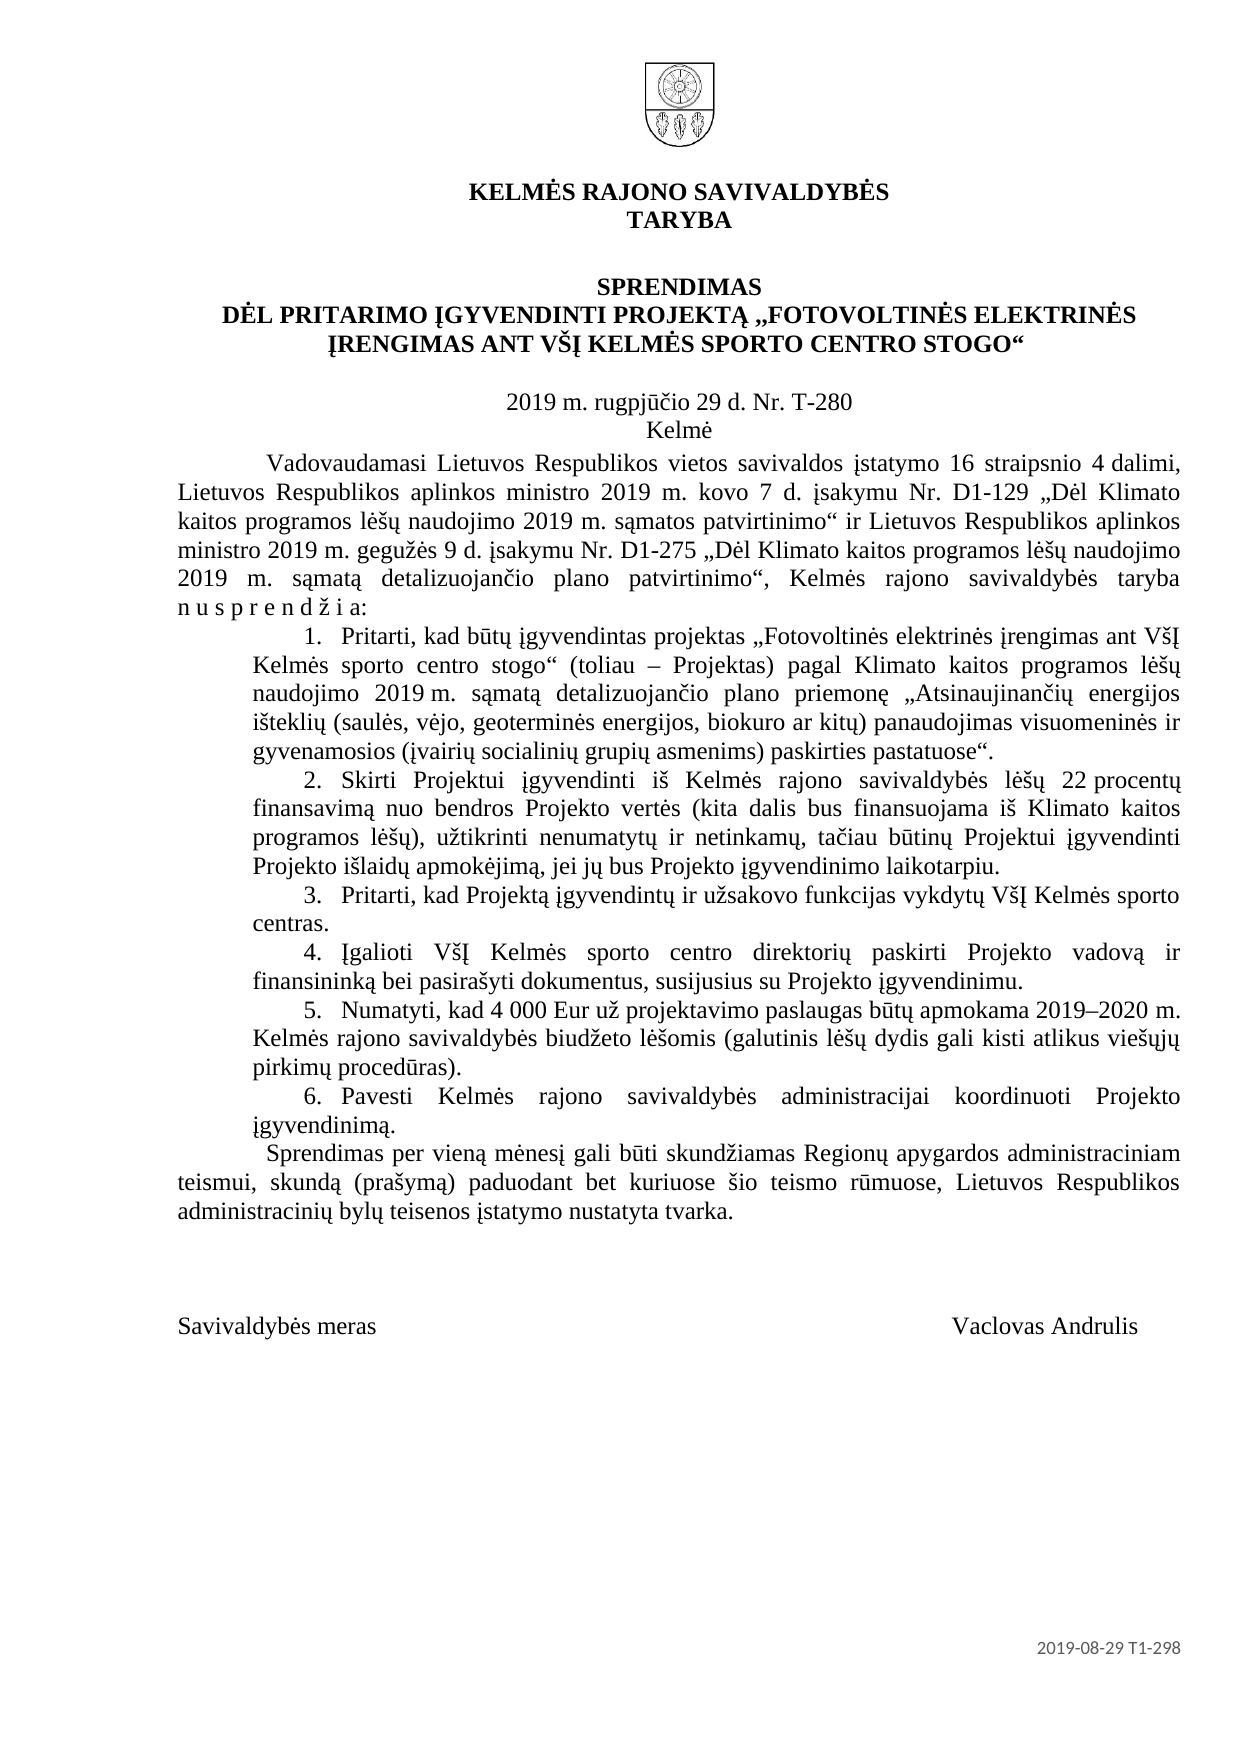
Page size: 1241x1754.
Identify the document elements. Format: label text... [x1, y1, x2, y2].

text Savivaldybės meras Vaclovas Andrulis [177, 1311, 1181, 1340]
text TARYBA [177, 206, 1181, 234]
list Skirti Projektui įgyvendinti iš Kelmės rajono savivaldybės lėšų 22 procentų finansavimą nuo bendros Projekto vertės (kita dalis bus finansuojama iš Klimato kaitos programos lėšų), užtikrinti nenumatytų ir netinkamų, tačiau būtinų Projektui įgyvendinti Projekto išlaidų apmokėjimą, jei jų bus Projekto įgyvendinimo laikotarpiu. [215, 765, 1181, 880]
text Sprendimas per vieną mėnesį gali būti skundžiamas Regionų apygardos administraciniam teismui, skundą (prašymą) paduodant bet kuriuose šio teismo rūmuose, Lietuvos Respublikos administracinių bylų teisenos įstatymo nustatyta tvarka. [177, 1138, 1181, 1225]
text Kelmė [177, 415, 1181, 444]
text Vadovaudamasi Lietuvos Respublikos vietos savivaldos įstatymo 16 straipsnio 4 dalimi, Lietuvos Respublikos aplinkos ministro 2019 m. kovo 7 d. įsakymu Nr. D1-129 „Dėl Klimato kaitos programos lėšų naudojimo 2019 m. sąmatos patvirtinimo“ ir Lietuvos Respublikos aplinkos ministro 2019 m. gegužės 9 d. įsakymu Nr. D1-275 „Dėl Klimato kaitos programos lėšų naudojimo 2019 m. sąmatą detalizuojančio plano patvirtinimo“, Kelmės rajono savivaldybės taryba nusprendžia: [177, 448, 1181, 621]
list Pritarti, kad būtų įgyvendintas projektas „Fotovoltinės elektrinės įrengimas ant VšĮ Kelmės sporto centro stogo“ (toliau – Projektas) pagal Klimato kaitos programos lėšų naudojimo 2019 m. sąmatą detalizuojančio plano priemonę „Atsinaujinančių energijos išteklių (saulės, vėjo, geoterminės energijos, biokuro ar kitų) panaudojimas visuomeninės ir gyvenamosios (įvairių socialinių grupių asmenims) paskirties pastatuose“. [215, 621, 1181, 765]
subtitle KELMĖS RAJONO SAVIVALDYBĖS [177, 177, 1181, 206]
text SPRENDIMAS [177, 272, 1181, 300]
subtitle DĖL PRITARIMO ĮGYVENDINTI PROJEKTĄ ,,FOTOVOLTINĖS ELEKTRINĖS ĮRENGIMAS ANT VŠĮ KELMĖS SPORTO CENTRO STOGO“ [177, 300, 1181, 358]
list Pavesti Kelmės rajono savivaldybės administracijai koordinuoti Projekto įgyvendinimą. [215, 1081, 1181, 1138]
list Įgalioti VšĮ Kelmės sporto centro direktorių paskirti Projekto vadovą ir finansininką bei pasirašyti dokumentus, susijusius su Projekto įgyvendinimu. [215, 937, 1181, 995]
text 2019 m. rugpjūčio 29 d. Nr. T-280 [177, 387, 1181, 415]
list Numatyti, kad 4 000 Eur už projektavimo paslaugas būtų apmokama 2019–2020 m. Kelmės rajono savivaldybės biudžeto lėšomis (galutinis lėšų dydis gali kisti atlikus viešųjų pirkimų procedūras). [215, 995, 1181, 1081]
list Pritarti, kad Projektą įgyvendintų ir užsakovo funkcijas vykdytų VšĮ Kelmės sporto centras. [215, 880, 1181, 937]
